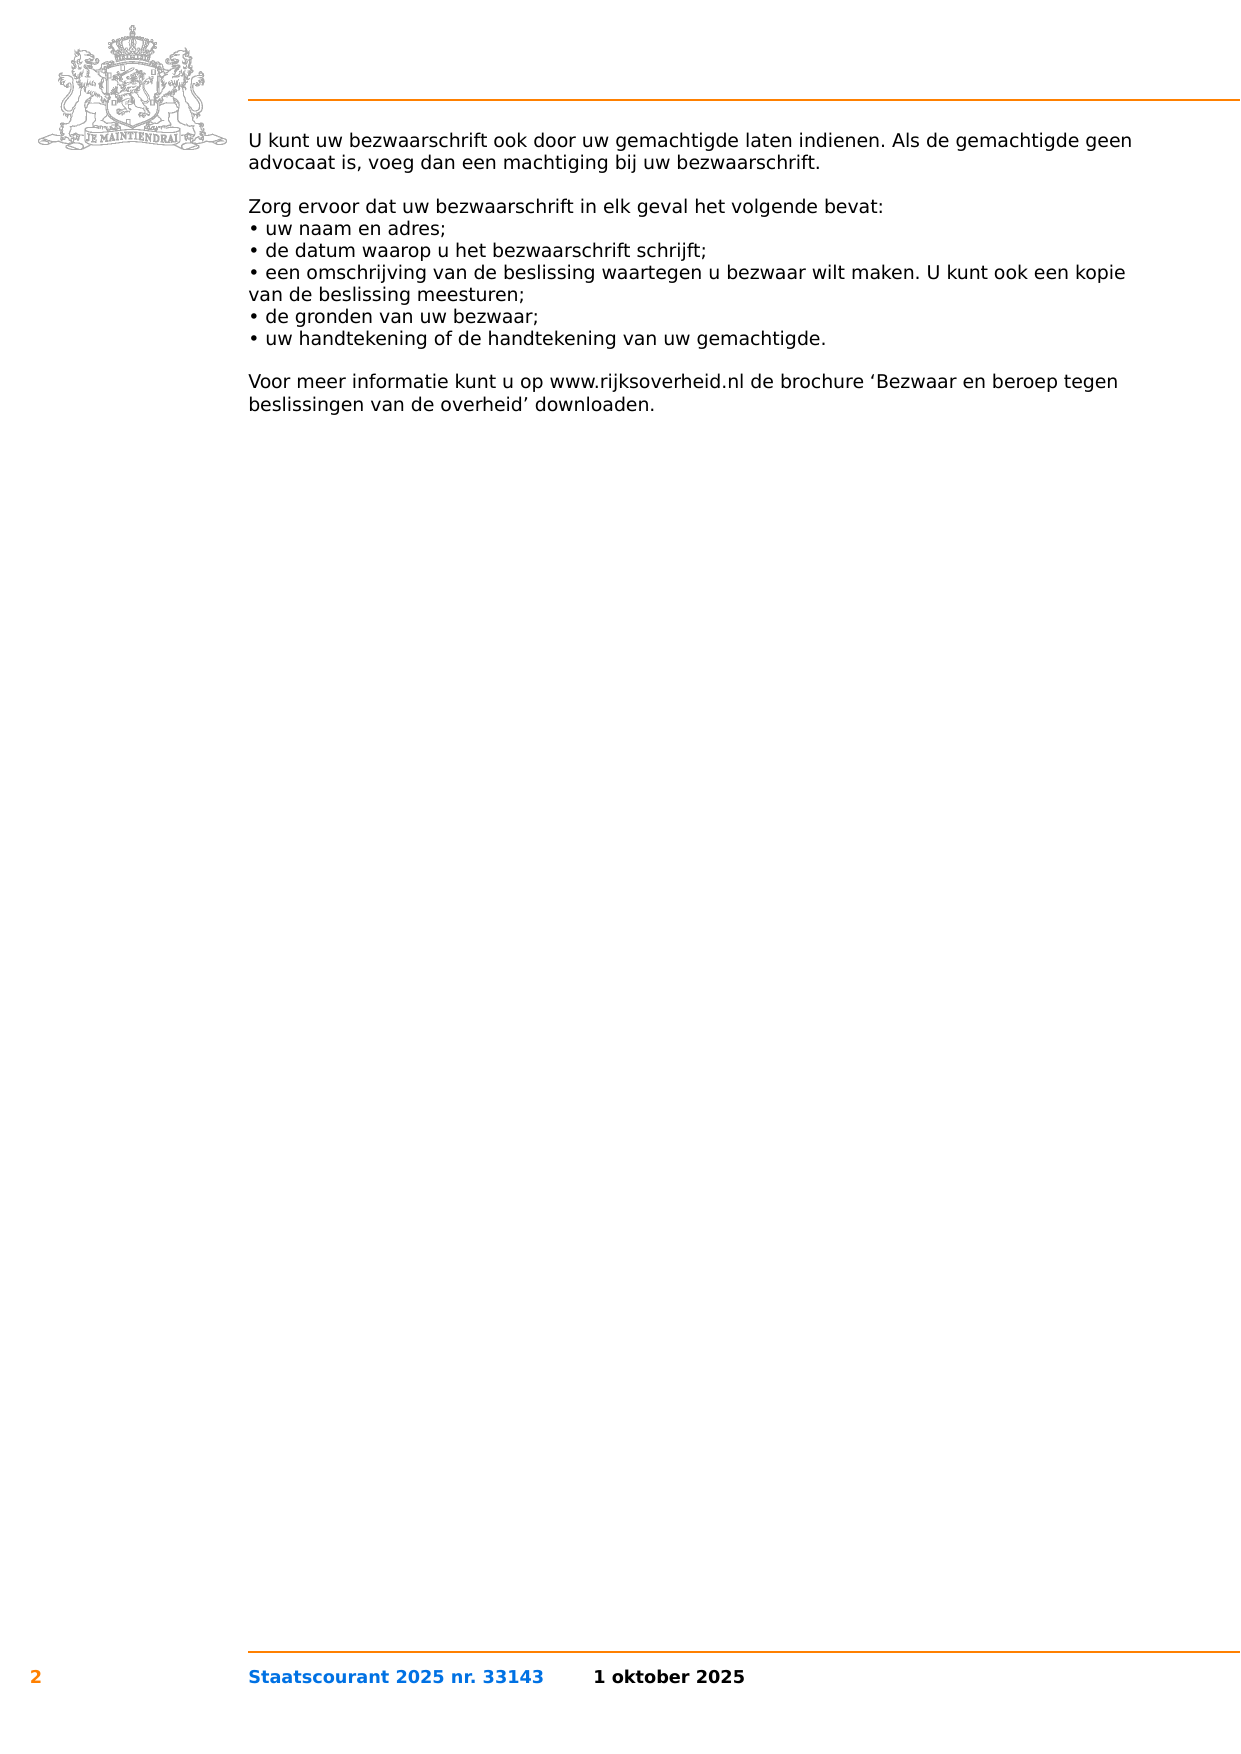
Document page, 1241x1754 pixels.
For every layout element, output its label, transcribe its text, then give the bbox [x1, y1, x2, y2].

text Zorg ervoor dat uw bezwaarschrift in elk geval het volgende bevat: [248, 196, 1163, 218]
text • een omschrijving van de beslissing waartegen u bezwaar wilt maken. U kunt ook een kopie van de beslissing meesturen; [248, 262, 1163, 306]
text • uw handtekening of de handtekening van uw gemachtigde. [248, 328, 1163, 349]
picture [38, 25, 227, 150]
text Voor meer informatie kunt u op www.rijksoverheid.nl de brochure ‘Bezwaar en beroep tegen beslissingen van de overheid’ downloaden. [248, 371, 1163, 415]
text U kunt uw bezwaarschrift ook door uw gemachtigde laten indienen. Als de gemachtigde geen advocaat is, voeg dan een machtiging bij uw bezwaarschrift. [248, 130, 1163, 174]
text • de datum waarop u het bezwaarschrift schrijft; [248, 240, 1163, 262]
text • uw naam en adres; [248, 218, 1163, 240]
text • de gronden van uw bezwaar; [248, 306, 1163, 328]
